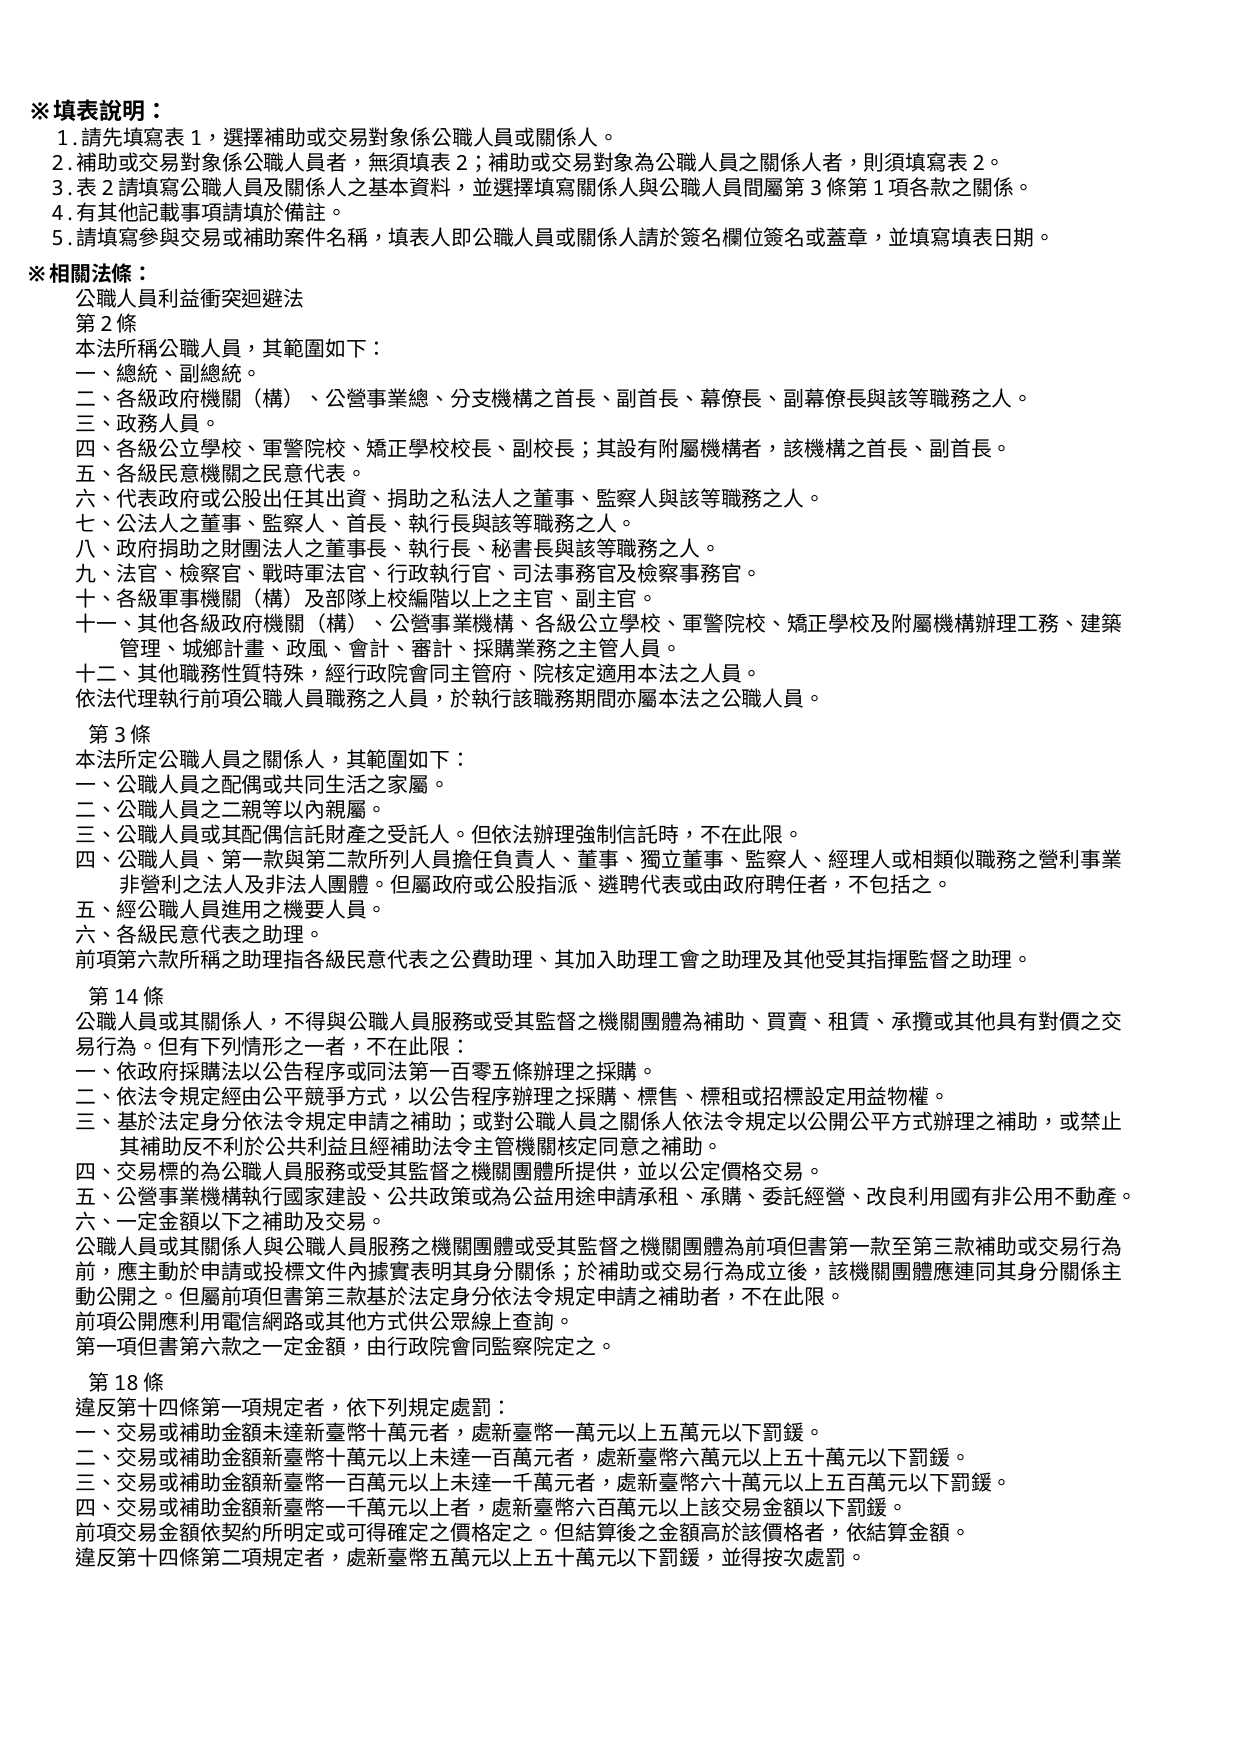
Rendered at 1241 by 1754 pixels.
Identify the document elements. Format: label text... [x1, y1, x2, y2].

text 5.請填寫參與交易或補助案件名稱，填表人即公職人員或關係人請於簽名欄位簽名或蓋章，並填寫填表日期。 [1, 225, 1219, 250]
text 四、交易標的為公職人員服務或受其監督之機關團體所提供，並以公定價格交易。 [75, 1159, 1125, 1184]
text 違反第十四條第二項規定者，處新臺幣五萬元以上五十萬元以下罰鍰，並得按次處罰。 [75, 1545, 1125, 1570]
text 違反第十四條第一項規定者，依下列規定處罰： [75, 1395, 1125, 1420]
text 2.補助或交易對象係公職人員者，無須填表2；補助或交易對象為公職人員之關係人者，則須填寫表2。 [1, 150, 1219, 175]
text 三、基於法定身分依法令規定申請之補助；或對公職人員之關係人依法令規定以公開公平方式辦理之補助，或禁止其補助反不利於公共利益且經補助法令主管機關核定同意之補助。 [75, 1109, 1125, 1159]
text 三、政務人員。 [75, 412, 1125, 437]
text 五、各級民意機關之民意代表。 [75, 462, 1125, 487]
text 3.表2請填寫公職人員及關係人之基本資料，並選擇填寫關係人與公職人員間屬第3條第1項各款之關係。 [1, 175, 1219, 200]
text ※填表說明： [26, 96, 1125, 125]
text 四、交易或補助金額新臺幣一千萬元以上者，處新臺幣六百萬元以上該交易金額以下罰鍰。 [75, 1495, 1125, 1520]
text 1.請先填寫表1，選擇補助或交易對象係公職人員或關係人。 [1, 125, 1219, 150]
text 九、法官、檢察官、戰時軍法官、行政執行官、司法事務官及檢察事務官。 [75, 562, 1125, 587]
text 公職人員或其關係人，不得與公職人員服務或受其監督之機關團體為補助、買賣、租賃、承攬或其他具有對價之交易行為。但有下列情形之一者，不在此限： [75, 1009, 1125, 1059]
text 第2條 [75, 312, 1125, 337]
text 六、代表政府或公股出任其出資、捐助之私法人之董事、監察人與該等職務之人。 [75, 487, 1125, 512]
text 前項公開應利用電信網路或其他方式供公眾線上查詢。 [75, 1309, 1125, 1334]
text 六、一定金額以下之補助及交易。 [75, 1209, 1125, 1234]
text 第14條 [1, 984, 1219, 1009]
text 第3條 [1, 723, 1219, 748]
text 四、各級公立學校、軍警院校、矯正學校校長、副校長；其設有附屬機構者，該機構之首長、副首長。 [75, 437, 1125, 462]
text ※相關法條： [14, 262, 1219, 287]
text 三、公職人員或其配偶信託財產之受託人。但依法辦理強制信託時，不在此限。 [75, 823, 1125, 848]
text 六、各級民意代表之助理。 [75, 923, 1125, 948]
text 三、交易或補助金額新臺幣一百萬元以上未達一千萬元者，處新臺幣六十萬元以上五百萬元以下罰鍰。 [75, 1470, 1125, 1495]
text 第一項但書第六款之一定金額，由行政院會同監察院定之。 [75, 1334, 1125, 1359]
text 二、各級政府機關（構）、公營事業總、分支機構之首長、副首長、幕僚長、副幕僚長與該等職務之人。 [75, 387, 1125, 412]
text 二、公職人員之二親等以內親屬。 [75, 798, 1125, 823]
text 本法所定公職人員之關係人，其範圍如下： [75, 748, 1125, 773]
text 公職人員利益衝突迴避法 [75, 287, 1125, 312]
text 七、公法人之董事、監察人、首長、執行長與該等職務之人。 [75, 512, 1125, 537]
text 本法所稱公職人員，其範圍如下： [75, 337, 1125, 362]
text 五、公營事業機構執行國家建設、公共政策或為公益用途申請承租、承購、委託經營、改良利用國有非公用不動產。 [75, 1184, 1125, 1209]
text 依法代理執行前項公職人員職務之人員，於執行該職務期間亦屬本法之公職人員。 [75, 687, 1125, 712]
text 十一、其他各級政府機關（構）、公營事業機構、各級公立學校、軍警院校、矯正學校及附屬機構辦理工務、建築管理、城鄉計畫、政風、會計、審計、採購業務之主管人員。 [75, 612, 1125, 662]
text 十二、其他職務性質特殊，經行政院會同主管府、院核定適用本法之人員。 [75, 662, 1125, 687]
text 二、依法令規定經由公平競爭方式，以公告程序辦理之採購、標售、標租或招標設定用益物權。 [75, 1084, 1125, 1109]
text 五、經公職人員進用之機要人員。 [75, 898, 1125, 923]
text 一、總統、副總統。 [75, 362, 1125, 387]
text 4.有其他記載事項請填於備註。 [1, 200, 1219, 225]
text 前項交易金額依契約所明定或可得確定之價格定之。但結算後之金額高於該價格者，依結算金額。 [75, 1520, 1125, 1545]
text 公職人員或其關係人與公職人員服務之機關團體或受其監督之機關團體為前項但書第一款至第三款補助或交易行為前，應主動於申請或投標文件內據實表明其身分關係；於補助或交易行為成立後，該機關團體應連同其身分關係主動公開之。但屬前項但書第三款基於法定身分依法令規定申請之補助者，不在此限。 [75, 1234, 1125, 1309]
text 一、公職人員之配偶或共同生活之家屬。 [75, 773, 1125, 798]
text 十、各級軍事機關（構）及部隊上校編階以上之主官、副主官。 [75, 587, 1125, 612]
text 第18條 [1, 1370, 1219, 1395]
text 四、公職人員、第一款與第二款所列人員擔任負責人、董事、獨立董事、監察人、經理人或相類似職務之營利事業、非營利之法人及非法人團體。但屬政府或公股指派、遴聘代表或由政府聘任者，不包括之。 [75, 848, 1125, 898]
text 二、交易或補助金額新臺幣十萬元以上未達一百萬元者，處新臺幣六萬元以上五十萬元以下罰鍰。 [75, 1445, 1125, 1470]
text 八、政府捐助之財團法人之董事長、執行長、秘書長與該等職務之人。 [75, 537, 1125, 562]
text 前項第六款所稱之助理指各級民意代表之公費助理、其加入助理工會之助理及其他受其指揮監督之助理。 [75, 948, 1125, 973]
text 一、依政府採購法以公告程序或同法第一百零五條辦理之採購。 [75, 1059, 1125, 1084]
text 一、交易或補助金額未達新臺幣十萬元者，處新臺幣一萬元以上五萬元以下罰鍰。 [75, 1420, 1125, 1445]
